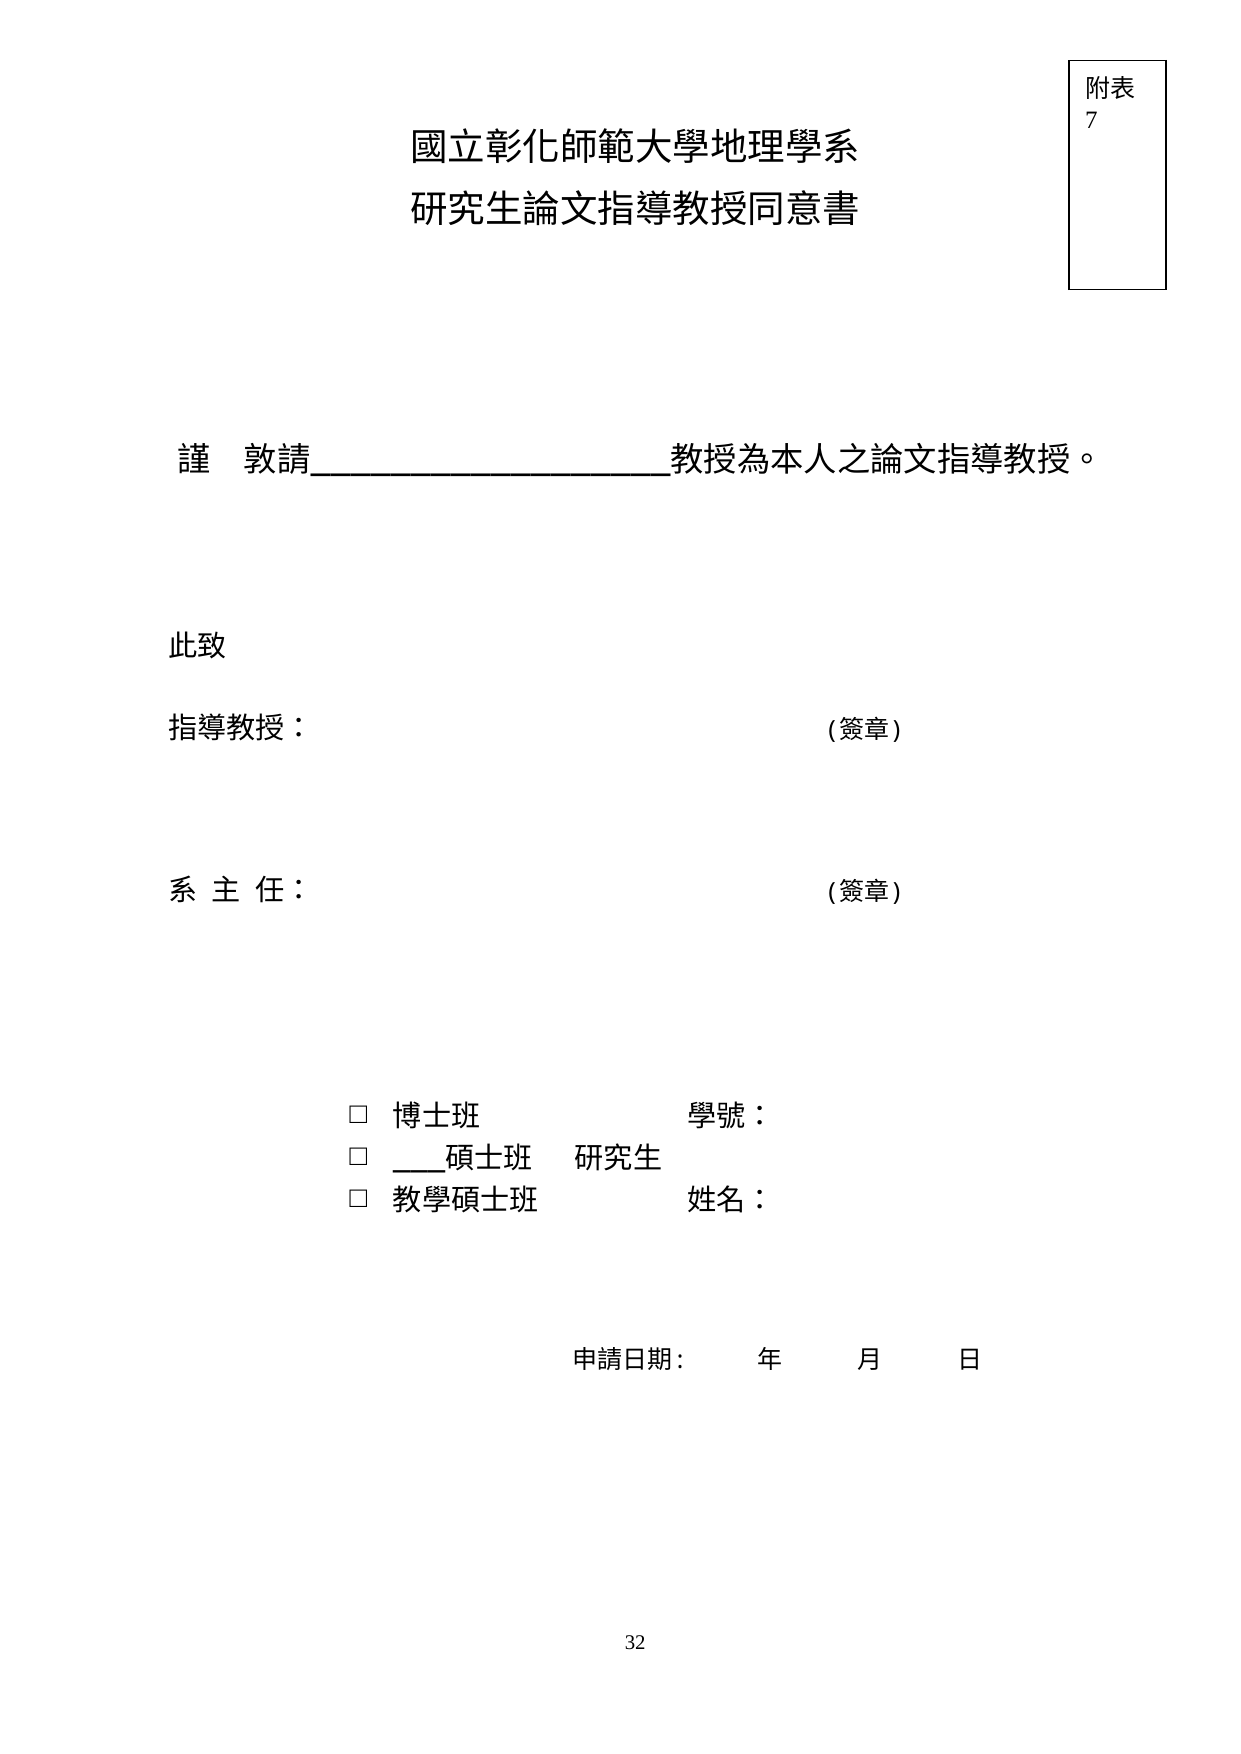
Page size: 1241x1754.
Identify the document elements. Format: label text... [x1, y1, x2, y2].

table_header [553, 1092, 684, 1134]
text 系 主 任： (簽章) [103, 846, 1167, 909]
text 指導教授： (簽章) [103, 684, 1167, 746]
table_cell □ [346, 1177, 390, 1219]
table_cell □ [346, 1134, 390, 1177]
text [1070, 61, 1165, 289]
table_cell 教學碩士班 [390, 1177, 553, 1219]
table_cell 姓名： [684, 1177, 1003, 1219]
table_header 學號： [684, 1092, 1003, 1134]
text 國立彰化師範大學地理學系 [103, 102, 1068, 165]
table_cell [684, 1134, 1003, 1177]
table_cell ___碩士班 [390, 1134, 553, 1177]
text 研究生論文指導教授同意書 [103, 165, 1068, 227]
text 附表7 [1085, 69, 1150, 134]
text 此致 [103, 602, 1167, 665]
table_header □ [346, 1092, 390, 1134]
table_cell 研究生 [553, 1134, 684, 1177]
text 謹 敦請__________________教授為本人之論文指導教授。 [103, 415, 1167, 477]
table_header 博士班 [390, 1092, 553, 1134]
table_cell [553, 1177, 684, 1219]
text 申請日期: 年 月 日 [103, 1316, 1164, 1378]
